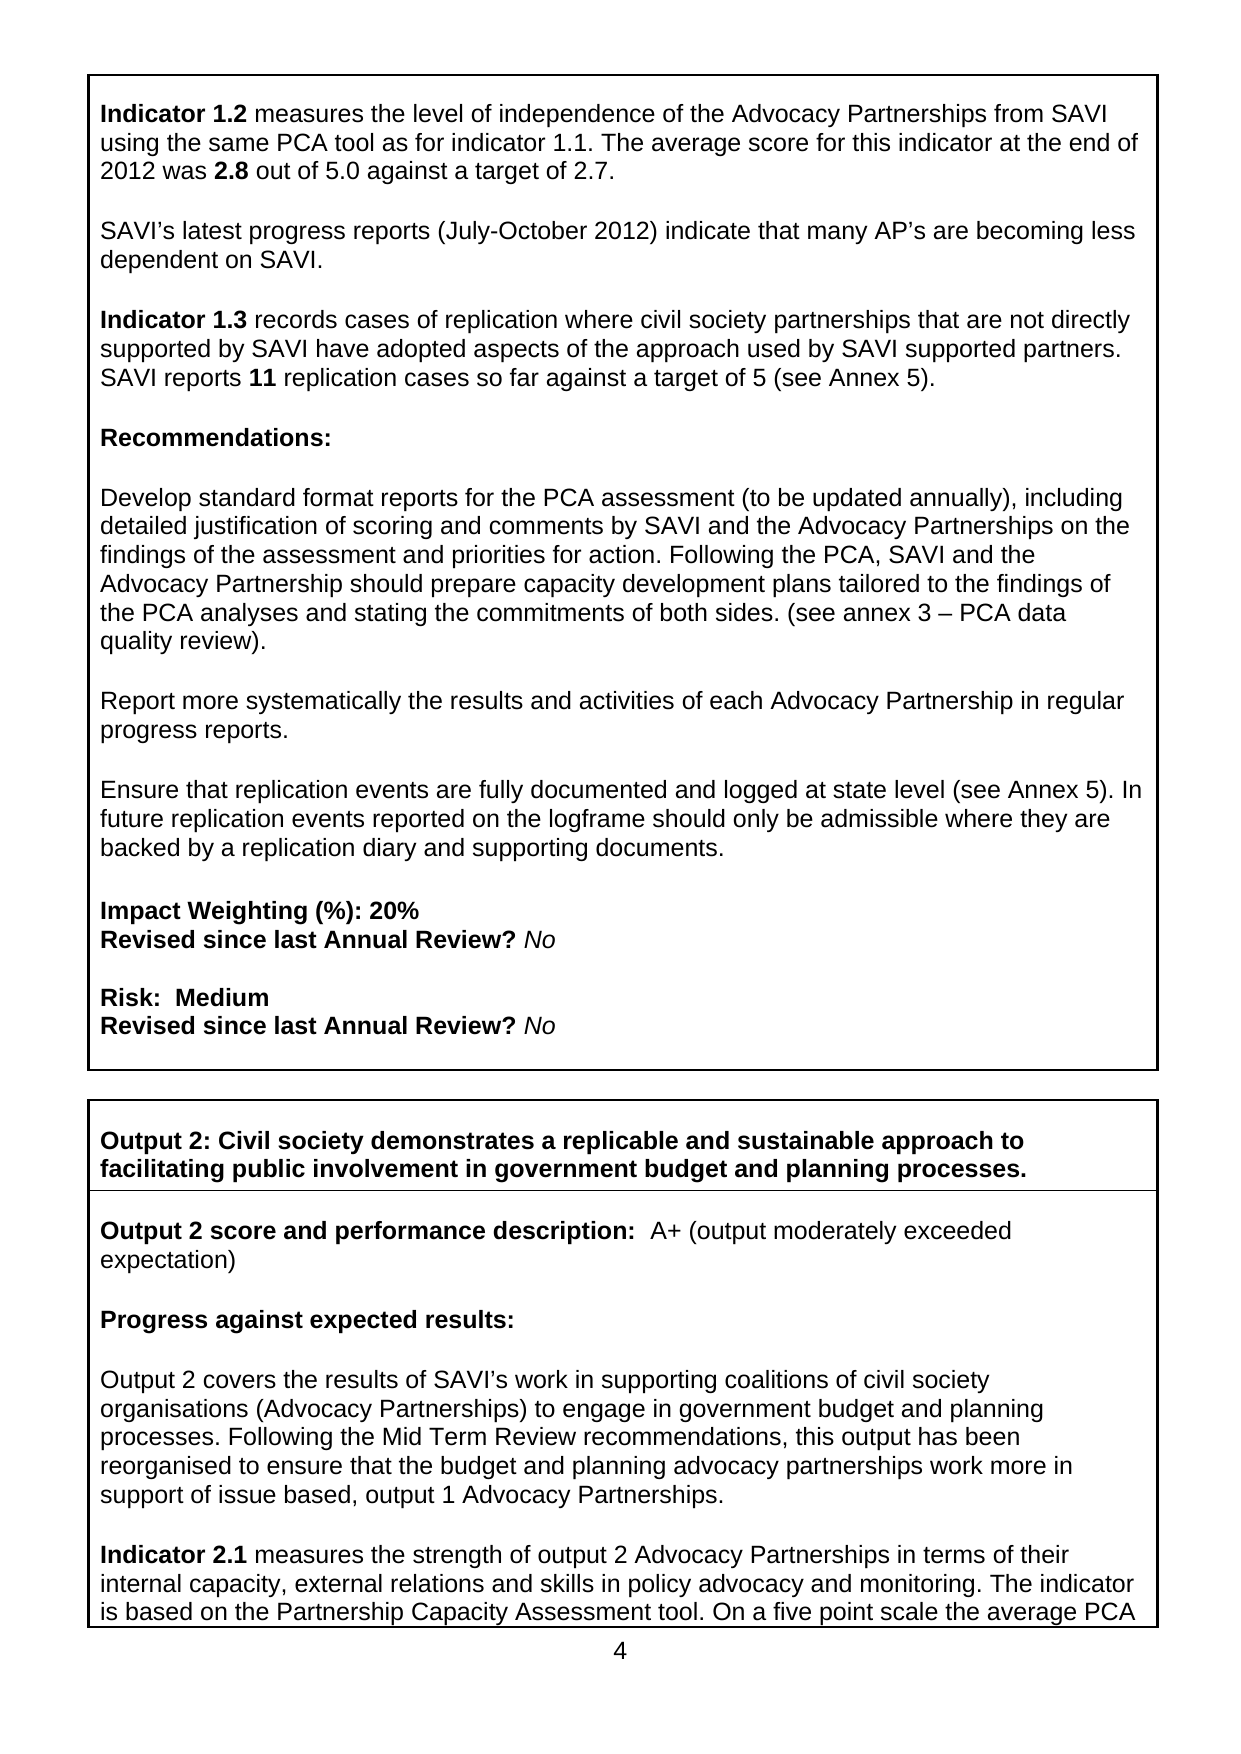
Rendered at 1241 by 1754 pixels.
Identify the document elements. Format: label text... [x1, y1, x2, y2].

table_cell Indicator 1.2 measures the level of independence of the Advocacy Partnerships from SAVI using the same PCA tool as for indicator 1.1. The average score for this indicator at the end of 2012 was 2.8 out of 5.0 against a target of 2.7. SAVI’s latest progress reports (July-October 2012) indicate that many AP’s are becoming less dependent on SAVI. Indicator 1.3 records cases of replication where civil society partnerships that are not directly supported by SAVI have adopted aspects of the approach used by SAVI supported partners. SAVI reports 11 replication cases so far against a target of 5 (see Annex 5). Recommendations: Develop standard format reports for the PCA assessment (to be updated annually), including detailed justification of scoring and comments by SAVI and the Advocacy Partnerships on the findings of the assessment and priorities for action. Following the PCA, SAVI and the Advocacy Partnership should prepare capacity development plans tailored to the findings of the PCA analyses and stating the commitments of both sides. (see annex 3 – PCA data quality review). Report more systematically the results and activities of each Advocacy Partnership in regular progress reports. Ensure that replication events are fully documented and logged at state level (see Annex 5). In future replication events reported on the logframe should only be admissible where they are backed by a replication diary and supporting documents. Impact Weighting (%): 20% Revised since last Annual Review? No Risk: Medium Revised since last Annual Review? No [90, 76, 1156, 1069]
table_cell Progress against expected results: Output 2 covers the results of SAVI’s work in supporting coalitions of civil society organisations (Advocacy Partnerships) to engage in government budget and planning processes. Following the Mid Term Review recommendations, this output has been reorganised to ensure that the budget and planning advocacy partnerships work more in support of issue based, output 1 Advocacy Partnerships. Indicator 2.1 measures the strength of output 2 Advocacy Partnerships in terms of their internal capacity, external relations and skills in policy advocacy and monitoring. The indicator is based on the Partnership Capacity Assessment tool. On a five point scale the average PCA [90, 1280, 1156, 1626]
table_cell Output 2 score and performance description: A+ (output moderately exceeded expectation) [90, 1191, 1156, 1280]
table_header Output 2: Civil society demonstrates a replicable and sustainable approach to facilitating public involvement in government budget and planning processes. [90, 1101, 1156, 1189]
